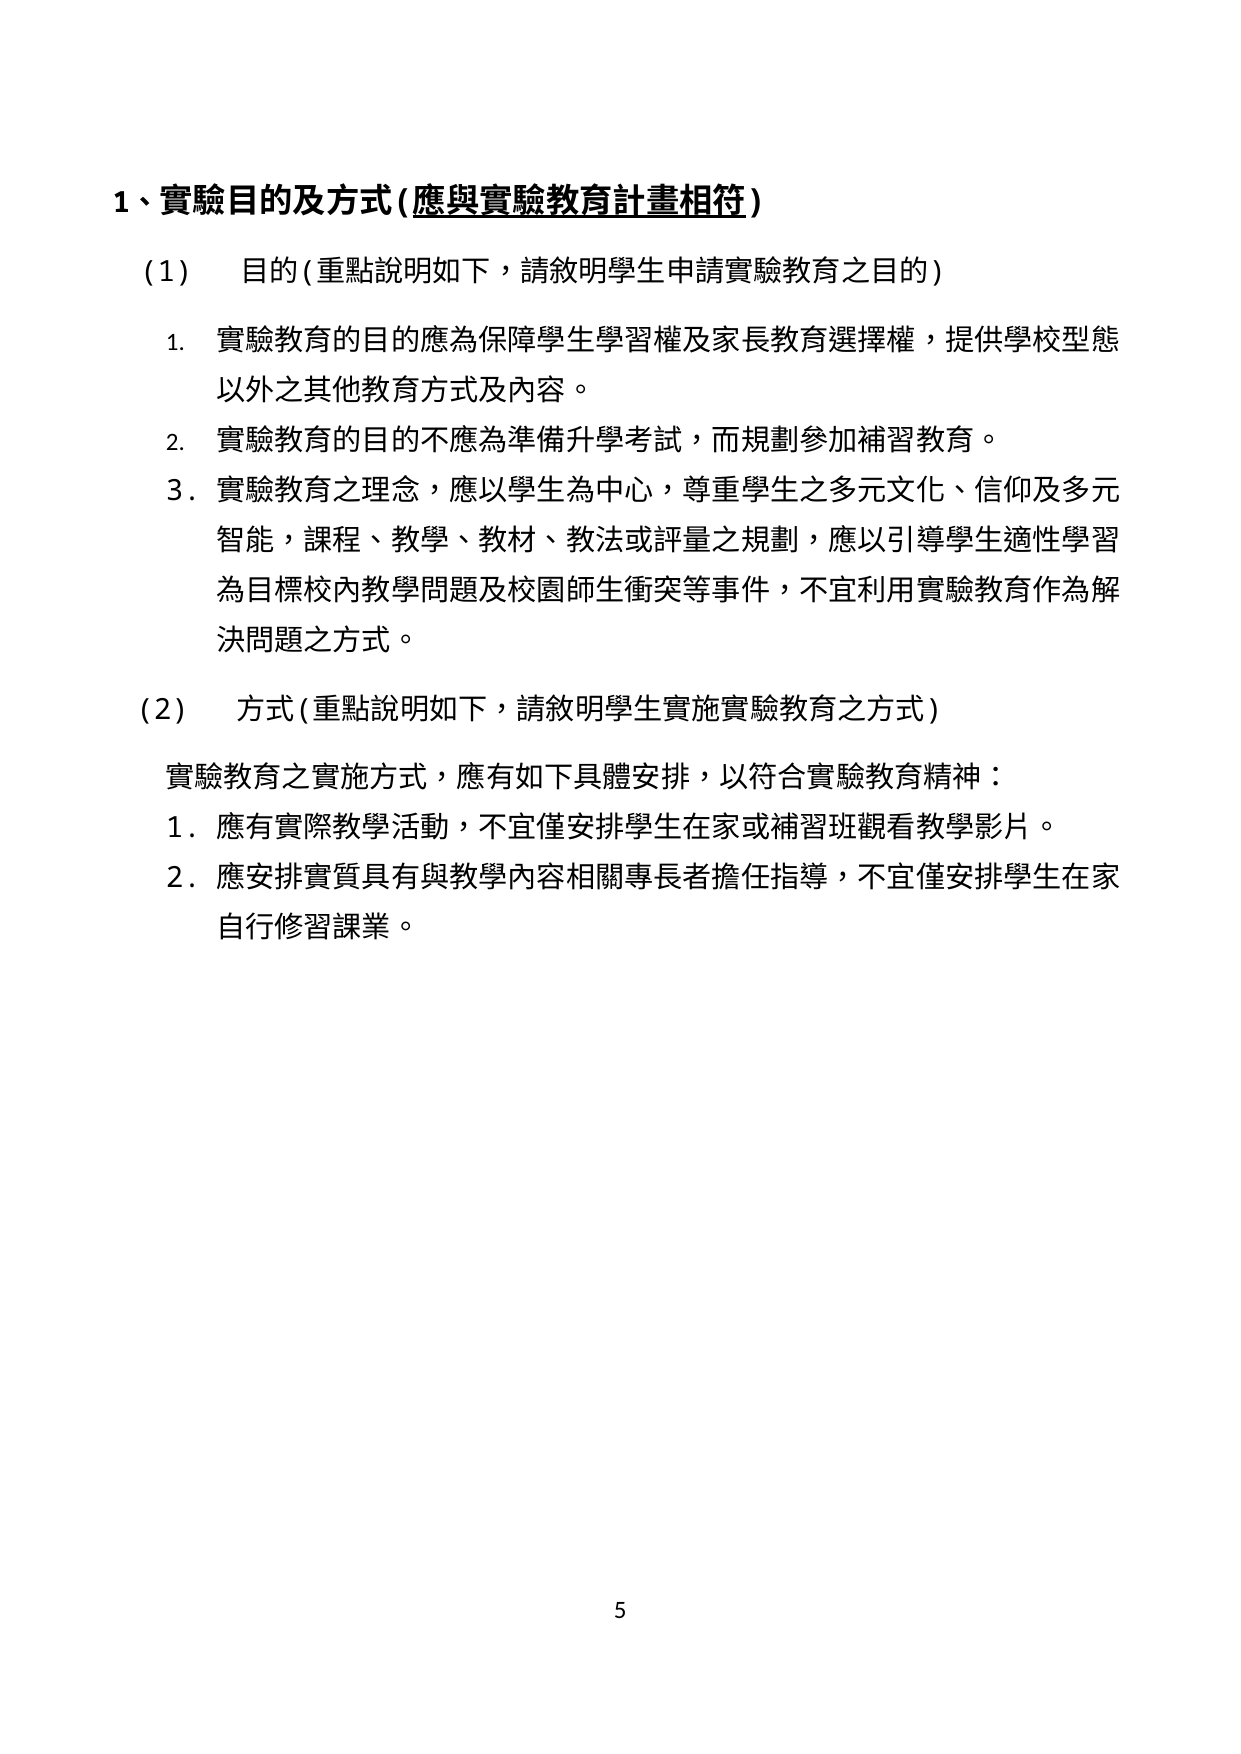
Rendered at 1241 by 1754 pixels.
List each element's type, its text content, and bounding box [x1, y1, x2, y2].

list 實驗教育的目的不應為準備升學考試，而規劃參加補習教育。 [166, 410, 1128, 460]
list 應有實際教學活動，不宜僅安排學生在家或補習班觀看教學影片。 [166, 798, 1128, 848]
list 應安排實質具有與教學內容相關專長者擔任指導，不宜僅安排學生在家自行修習課業。 [166, 848, 1128, 948]
list 實驗目的及方式(應與實驗教育計畫相符) [112, 173, 1128, 223]
text 實驗教育之實施方式，應有如下具體安排，以符合實驗教育精神： [112, 748, 1128, 798]
list 實驗教育的目的應為保障學生學習權及家長教育選擇權，提供學校型態以外之其他教育方式及內容。 [166, 310, 1128, 410]
list 目的(重點說明如下，請敘明學生申請實驗教育之目的) [140, 242, 1128, 292]
list 方式(重點說明如下，請敘明學生實施實驗教育之方式) [136, 679, 1128, 729]
list 實驗教育之理念，應以學生為中心，尊重學生之多元文化、信仰及多元智能，課程、教學、教材、教法或評量之規劃，應以引導學生適性學習為目標校內教學問題及校園師生衝突等事件，不宜利用實驗教育作為解決問題之方式。 [166, 460, 1128, 660]
